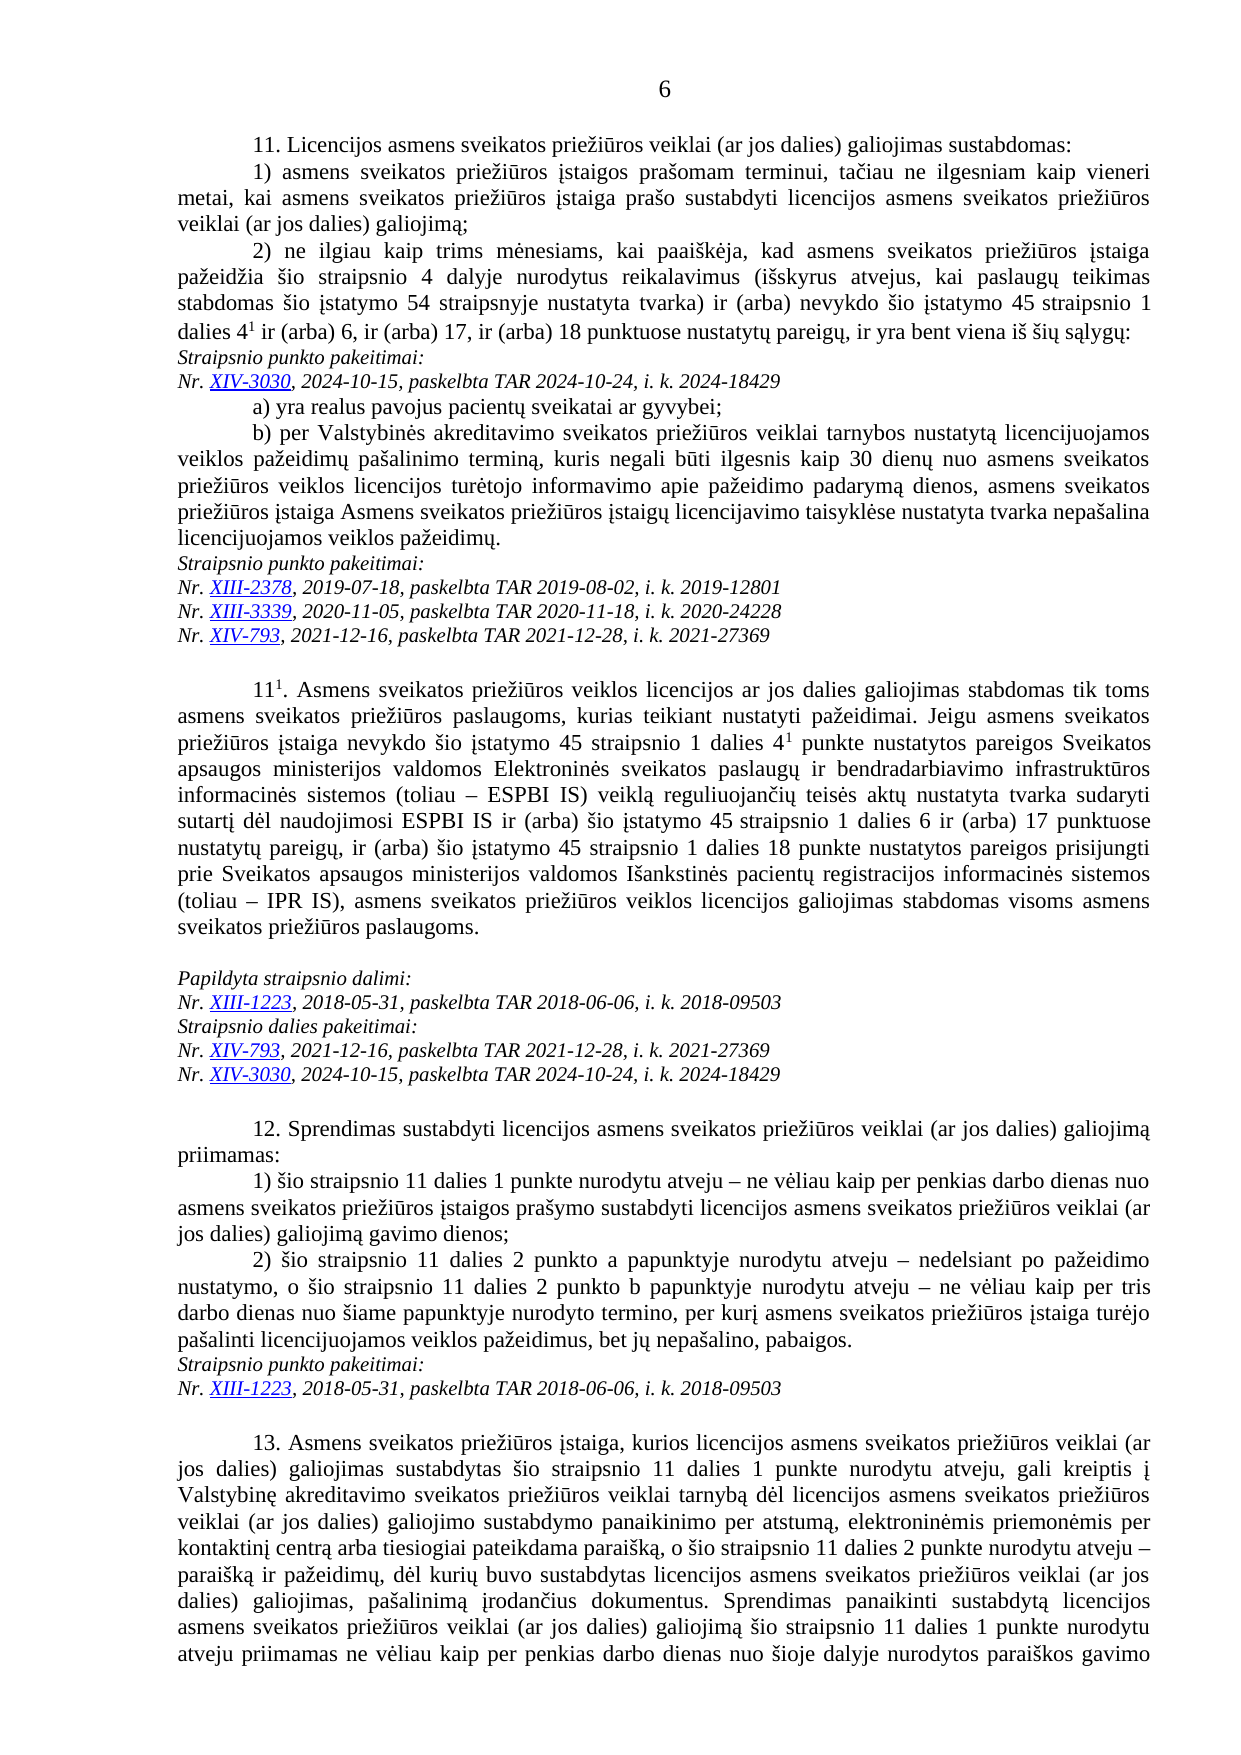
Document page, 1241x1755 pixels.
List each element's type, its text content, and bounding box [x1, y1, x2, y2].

text 12. Sprendimas sustabdyti licencijos asmens sveikatos priežiūros veiklai (ar jos dalies) galiojimą priimamas: [177, 1115, 1152, 1167]
text Nr. XIV-793, 2021-12-16, paskelbta TAR 2021-12-28, i. k. 2021-27369 [177, 1038, 1152, 1062]
text Nr. XIII-2378, 2019-07-18, paskelbta TAR 2019-08-02, i. k. 2019-12801 [177, 575, 1152, 599]
text Nr. XIII-1223, 2018-05-31, paskelbta TAR 2018-06-06, i. k. 2018-09503 [177, 1376, 1152, 1400]
text Nr. XIII-3339, 2020-11-05, paskelbta TAR 2020-11-18, i. k. 2020-24228 [177, 599, 1152, 623]
text Nr. XIV-3030, 2024-10-15, paskelbta TAR 2024-10-24, i. k. 2024-18429 [177, 369, 1152, 393]
text 11. Licencijos asmens sveikatos priežiūros veiklai (ar jos dalies) galiojimas sustabdomas: [177, 131, 1152, 158]
text 1) asmens sveikatos priežiūros įstaigos prašomam terminui, tačiau ne ilgesniam kaip vieneri metai, kai asmens sveikatos priežiūros įstaiga prašo sustabdyti licencijos asmens sveikatos priežiūros veiklai (ar jos dalies) galiojimą; [177, 158, 1152, 237]
text b) per Valstybinės akreditavimo sveikatos priežiūros veiklai tarnybos nustatytą licencijuojamos veiklos pažeidimų pašalinimo terminą, kuris negali būti ilgesnis kaip 30 dienų nuo asmens sveikatos priežiūros veiklos licencijos turėtojo informavimo apie pažeidimo padarymą dienos, asmens sveikatos priežiūros įstaiga Asmens sveikatos priežiūros įstaigų licencijavimo taisyklėse nustatyta tvarka nepašalina licencijuojamos veiklos pažeidimų. [177, 419, 1152, 551]
text a) yra realus pavojus pacientų sveikatai ar gyvybei; [177, 393, 1152, 419]
text Straipsnio dalies pakeitimai: [177, 1014, 1152, 1038]
text Straipsnio punkto pakeitimai: [177, 1352, 1152, 1376]
text Nr. XIII-1223, 2018-05-31, paskelbta TAR 2018-06-06, i. k. 2018-09503 [177, 990, 1152, 1014]
text 2) šio straipsnio 11 dalies 2 punkto a papunktyje nurodytu atveju – nedelsiant po pažeidimo nustatymo, o šio straipsnio 11 dalies 2 punkto b papunktyje nurodytu atveju – ne vėliau kaip per tris darbo dienas nuo šiame papunktyje nurodyto termino, per kurį asmens sveikatos priežiūros įstaiga turėjo pašalinti licencijuojamos veiklos pažeidimus, bet jų nepašalino, pabaigos. [177, 1247, 1152, 1352]
text 1) šio straipsnio 11 dalies 1 punkte nurodytu atveju – ne vėliau kaip per penkias darbo dienas nuo asmens sveikatos priežiūros įstaigos prašymo sustabdyti licencijos asmens sveikatos priežiūros veiklai (ar jos dalies) galiojimą gavimo dienos; [177, 1167, 1152, 1247]
text 13. Asmens sveikatos priežiūros įstaiga, kurios licencijos asmens sveikatos priežiūros veiklai (ar jos dalies) galiojimas sustabdytas šio straipsnio 11 dalies 1 punkte nurodytu atveju, gali kreiptis į Valstybinę akreditavimo sveikatos priežiūros veiklai tarnybą dėl licencijos asmens sveikatos priežiūros veiklai (ar jos dalies) galiojimo sustabdymo panaikinimo per atstumą, elektroninėmis priemonėmis per kontaktinį centrą arba tiesiogiai pateikdama paraišką, o šio straipsnio 11 dalies 2 punkte nurodytu atveju – paraišką ir pažeidimų, dėl kurių buvo sustabdytas licencijos asmens sveikatos priežiūros veiklai (ar jos dalies) galiojimas, pašalinimą įrodančius dokumentus. Sprendimas panaikinti sustabdytą licencijos asmens sveikatos priežiūros veiklai (ar jos dalies) galiojimą šio straipsnio 11 dalies 1 punkte nurodytu atveju priimamas ne vėliau kaip per penkias darbo dienas nuo šioje dalyje nurodytos paraiškos gavimo [177, 1429, 1152, 1666]
text Nr. XIV-3030, 2024-10-15, paskelbta TAR 2024-10-24, i. k. 2024-18429 [177, 1062, 1152, 1086]
text Straipsnio punkto pakeitimai: [177, 344, 1152, 369]
text Nr. XIV-793, 2021-12-16, paskelbta TAR 2021-12-28, i. k. 2021-27369 [177, 623, 1152, 647]
text Straipsnio punkto pakeitimai: [177, 551, 1152, 575]
text Papildyta straipsnio dalimi: [177, 966, 1152, 990]
text 111. Asmens sveikatos priežiūros veiklos licencijos ar jos dalies galiojimas stabdomas tik toms asmens sveikatos priežiūros paslaugoms, kurias teikiant nustatyti pažeidimai. Jeigu asmens sveikatos priežiūros įstaiga nevykdo šio įstatymo 45 straipsnio 1 dalies 41 punkte nustatytos pareigos Sveikatos apsaugos ministerijos valdomos Elektroninės sveikatos paslaugų ir bendradarbiavimo infrastruktūros informacinės sistemos (toliau – ESPBI IS) veiklą reguliuojančių teisės aktų nustatyta tvarka sudaryti sutartį dėl naudojimosi ESPBI IS ir (arba) šio įstatymo 45 straipsnio 1 dalies 6 ir (arba) 17 punktuose nustatytų pareigų, ir (arba) šio įstatymo 45 straipsnio 1 dalies 18 punkte nustatytos pareigos prisijungti prie Sveikatos apsaugos ministerijos valdomos Išankstinės pacientų registracijos informacinės sistemos (toliau – IPR IS), asmens sveikatos priežiūros veiklos licencijos galiojimas stabdomas visoms asmens sveikatos priežiūros paslaugoms. [177, 676, 1152, 939]
text 2) ne ilgiau kaip trims mėnesiams, kai paaiškėja, kad asmens sveikatos priežiūros įstaiga pažeidžia šio straipsnio 4 dalyje nurodytus reikalavimus (išskyrus atvejus, kai paslaugų teikimas stabdomas šio įstatymo 54 straipsnyje nustatyta tvarka) ir (arba) nevykdo šio įstatymo 45 straipsnio 1 dalies 41 ir (arba) 6, ir (arba) 17, ir (arba) 18 punktuose nustatytų pareigų, ir yra bent viena iš šių sąlygų: [177, 237, 1152, 344]
